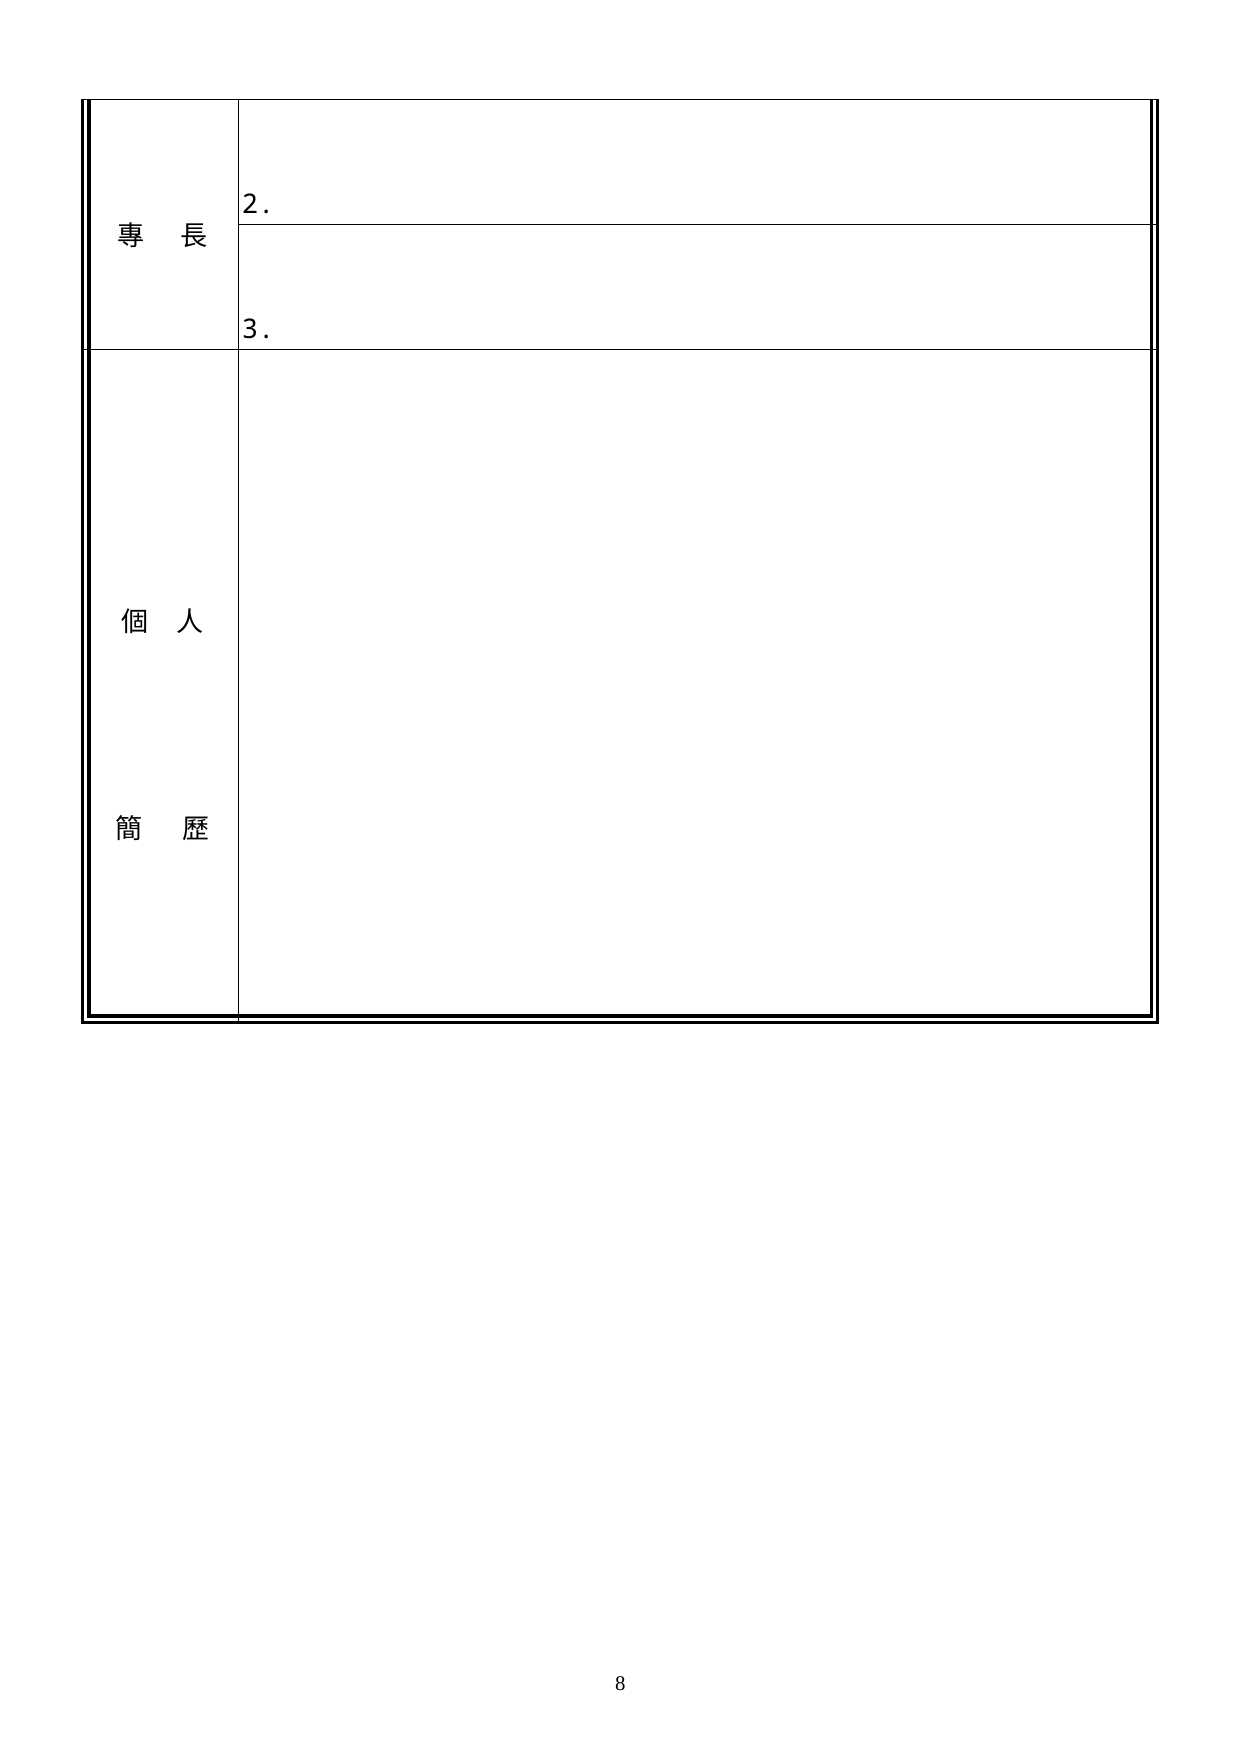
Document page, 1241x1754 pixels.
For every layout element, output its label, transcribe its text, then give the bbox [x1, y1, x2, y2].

table_cell 專長 [91, 100, 238, 348]
table_cell [239, 350, 1150, 1014]
table_cell 3. [239, 225, 1150, 348]
table_cell 個 人 簡 歷 [91, 350, 238, 1014]
table_cell 2. [239, 100, 1150, 223]
